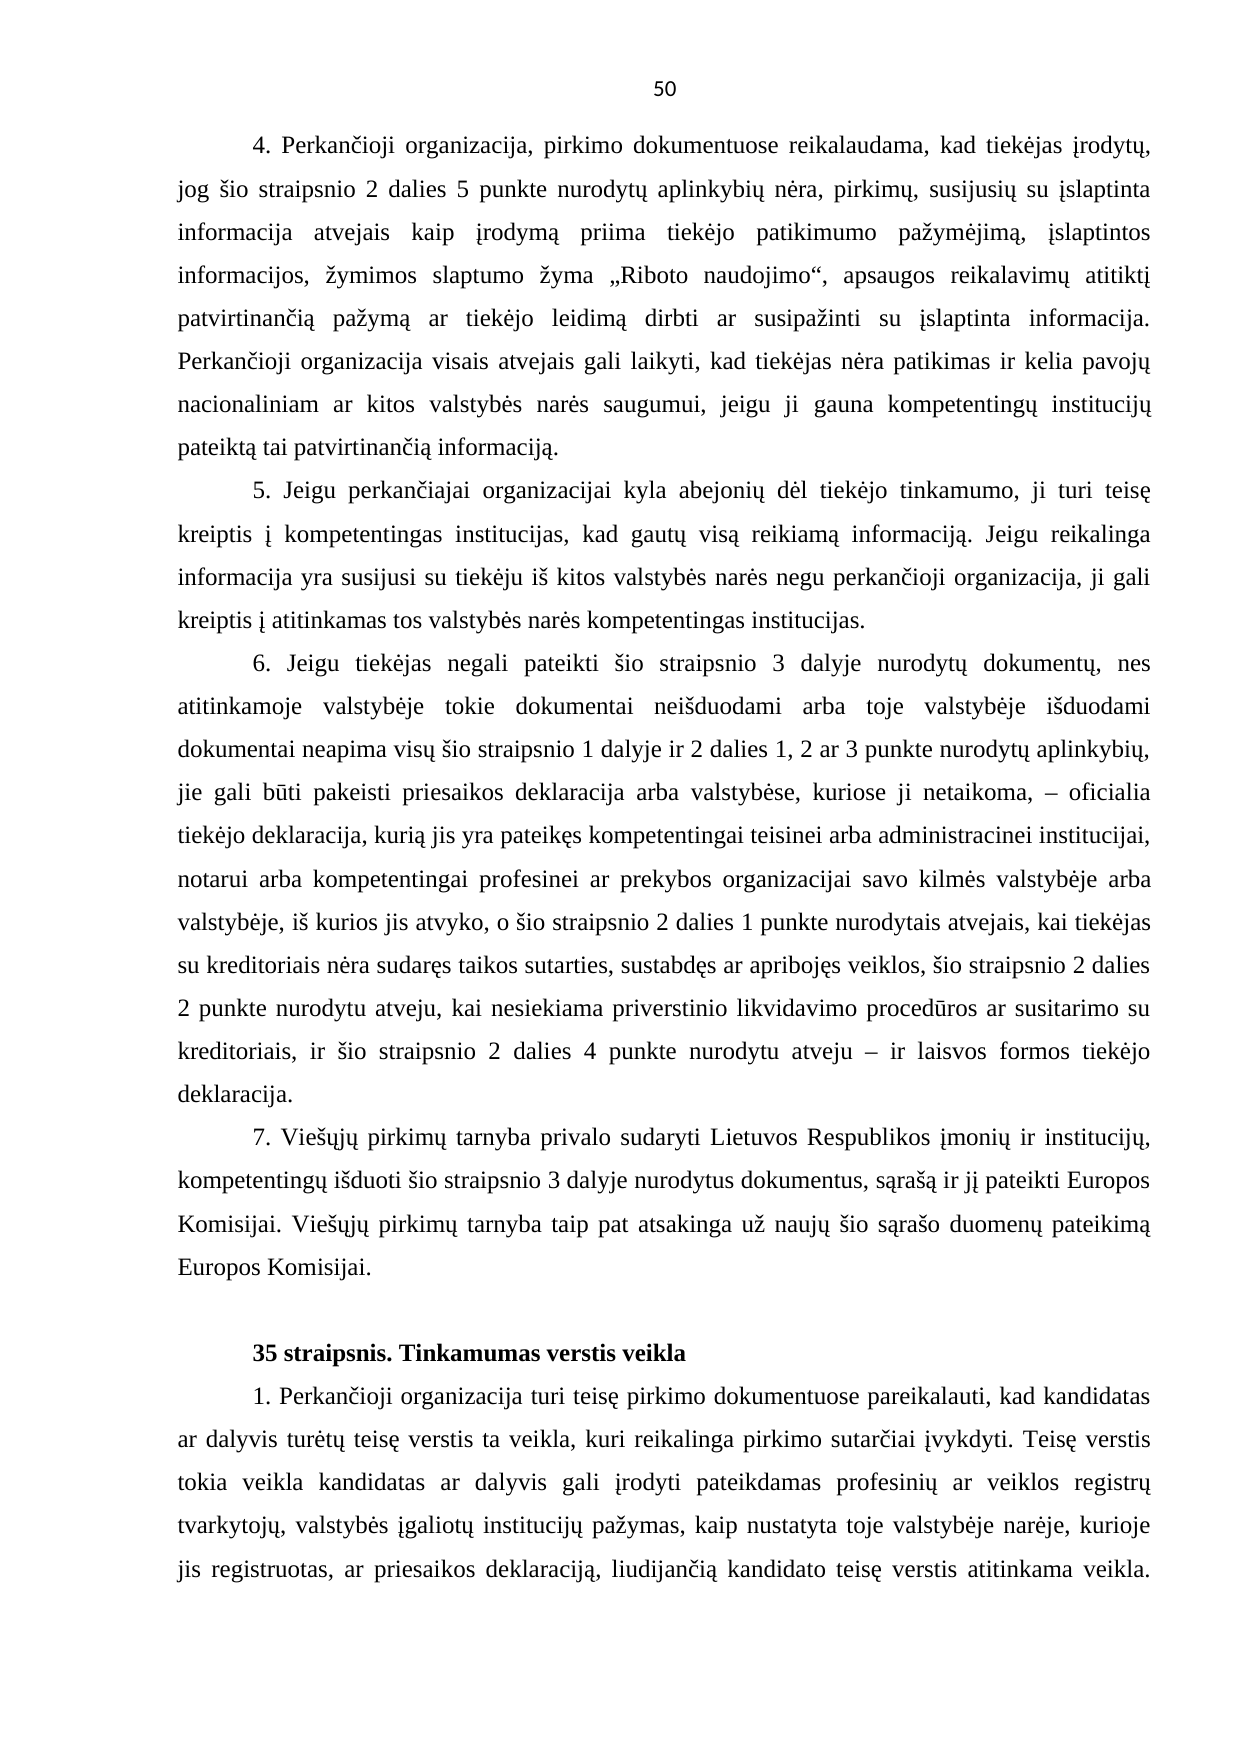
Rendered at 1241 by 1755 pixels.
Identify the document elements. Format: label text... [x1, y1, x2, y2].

text 4. Perkančioji organizacija, pirkimo dokumentuose reikalaudama, kad tiekėjas įrodytų, jog šio straipsnio 2 dalies 5 punkte nurodytų aplinkybių nėra, pirkimų, susijusių su įslaptinta informacija atvejais kaip įrodymą priima tiekėjo patikimumo pažymėjimą, įslaptintos informacijos, žymimos slaptumo žyma „Riboto naudojimo“, apsaugos reikalavimų atitiktį patvirtinančią pažymą ar tiekėjo leidimą dirbti ar susipažinti su įslaptinta informacija. Perkančioji organizacija visais atvejais gali laikyti, kad tiekėjas nėra patikimas ir kelia pavojų nacionaliniam ar kitos valstybės narės saugumui, jeigu ji gauna kompetentingų institucijų pateiktą tai patvirtinančią informaciją. [177, 131, 1152, 461]
text 1. Perkančioji organizacija turi teisę pirkimo dokumentuose pareikalauti, kad kandidatas ar dalyvis turėtų teisę verstis ta veikla, kuri reikalinga pirkimo sutarčiai įvykdyti. Teisę verstis tokia veikla kandidatas ar dalyvis gali įrodyti pateikdamas profesinių ar veiklos registrų tvarkytojų, valstybės įgaliotų institucijų pažymas, kaip nustatyta toje valstybėje narėje, kurioje jis registruotas, ar priesaikos deklaraciją, liudijančią kandidato teisę verstis atitinkama veikla. [177, 1381, 1152, 1582]
text 6. Jeigu tiekėjas negali pateikti šio straipsnio 3 dalyje nurodytų dokumentų, nes atitinkamoje valstybėje tokie dokumentai neišduodami arba toje valstybėje išduodami dokumentai neapima visų šio straipsnio 1 dalyje ir 2 dalies 1, 2 ar 3 punkte nurodytų aplinkybių, jie gali būti pakeisti priesaikos deklaracija arba valstybėse, kuriose ji netaikoma, – oficialia tiekėjo deklaracija, kurią jis yra pateikęs kompetentingai teisinei arba administracinei institucijai, notarui arba kompetentingai profesinei ar prekybos organizacijai savo kilmės valstybėje arba valstybėje, iš kurios jis atvyko, o šio straipsnio 2 dalies 1 punkte nurodytais atvejais, kai tiekėjas su kreditoriais nėra sudaręs taikos sutarties, sustabdęs ar apribojęs veiklos, šio straipsnio 2 dalies 2 punkte nurodytu atveju, kai nesiekiama priverstinio likvidavimo procedūros ar susitarimo su kreditoriais, ir šio straipsnio 2 dalies 4 punkte nurodytu atveju – ir laisvos formos tiekėjo deklaracija. [177, 648, 1152, 1108]
text 7. Viešųjų pirkimų tarnyba privalo sudaryti Lietuvos Respublikos įmonių ir institucijų, kompetentingų išduoti šio straipsnio 3 dalyje nurodytus dokumentus, sąrašą ir jį pateikti Europos Komisijai. Viešųjų pirkimų tarnyba taip pat atsakinga už naujų šio sąrašo duomenų pateikimą Europos Komisijai. [177, 1122, 1152, 1281]
text 35 straipsnis. Tinkamumas verstis veikla [177, 1338, 1152, 1367]
text 5. Jeigu perkančiajai organizacijai kyla abejonių dėl tiekėjo tinkamumo, ji turi teisę kreiptis į kompetentingas institucijas, kad gautų visą reikiamą informaciją. Jeigu reikalinga informacija yra susijusi su tiekėju iš kitos valstybės narės negu perkančioji organizacija, ji gali kreiptis į atitinkamas tos valstybės narės kompetentingas institucijas. [177, 476, 1152, 634]
